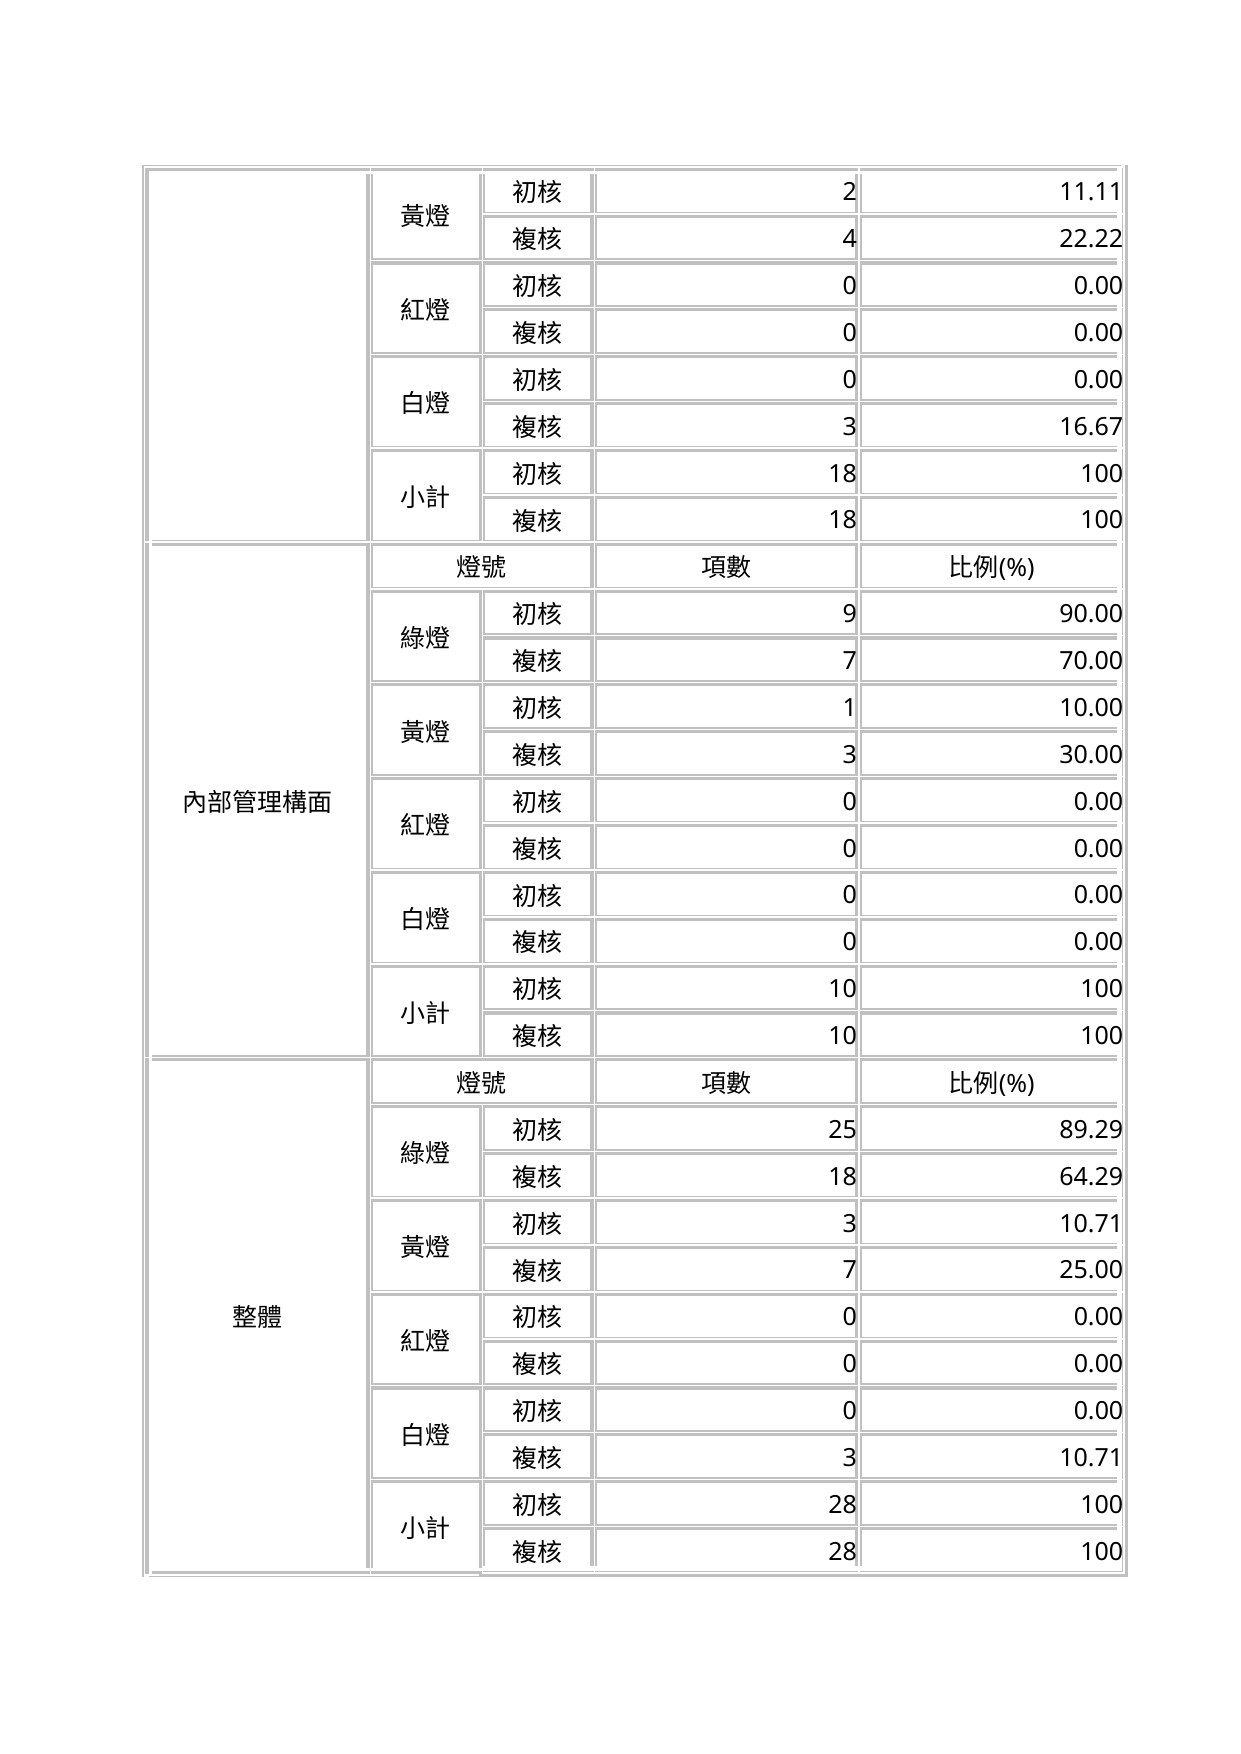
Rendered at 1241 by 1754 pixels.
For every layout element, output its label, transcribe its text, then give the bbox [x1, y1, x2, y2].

table_cell 0.00 [858, 821, 1124, 868]
table_cell 複核 [485, 1436, 590, 1477]
table_cell 初核 [485, 1202, 590, 1243]
table_cell 白燈 [373, 358, 479, 446]
table_cell 9 [597, 593, 855, 633]
table_cell 18 [597, 1155, 855, 1196]
table_cell 小計 [370, 1477, 482, 1571]
table_cell 初核 [485, 780, 590, 821]
table_cell 初核 [485, 452, 590, 493]
table_cell 18 [597, 499, 855, 539]
table_cell 16.67 [858, 399, 1124, 446]
table_cell 比例(%) [858, 1055, 1124, 1102]
table_cell 0.00 [858, 258, 1124, 305]
table_cell 11.11 [858, 165, 1124, 211]
table_cell 30.00 [858, 727, 1124, 774]
table_cell 100 [858, 1477, 1124, 1524]
table_cell 10.71 [858, 1196, 1124, 1243]
table_cell 複核 [485, 218, 590, 258]
table_cell 初核 [485, 1296, 590, 1336]
table_cell 0 [597, 265, 855, 305]
table_cell 3 [597, 1436, 855, 1477]
table_cell 70.00 [858, 633, 1124, 680]
table_cell 黃燈 [373, 1202, 479, 1289]
table_cell 複核 [485, 921, 590, 961]
table_cell 0 [597, 1390, 855, 1430]
table_cell 10.00 [858, 680, 1124, 727]
table_cell 初核 [485, 593, 590, 633]
table_cell 0 [597, 311, 855, 352]
table_cell 28 [597, 1483, 855, 1524]
table_cell 100 [858, 1524, 1124, 1571]
table_cell 複核 [485, 827, 590, 868]
table_cell 0.00 [858, 1336, 1124, 1383]
table_cell 複核 [485, 733, 590, 774]
table_cell 10 [597, 1015, 855, 1055]
table_cell 小計 [373, 968, 479, 1055]
table_cell 0.00 [858, 915, 1124, 961]
table_cell 複核 [485, 1249, 590, 1289]
table_cell 22.22 [858, 211, 1124, 258]
table_cell 2 [594, 166, 858, 211]
table_cell 複核 [485, 405, 590, 446]
table_cell 小計 [373, 452, 479, 539]
table_cell 0.00 [858, 352, 1124, 399]
table_cell 0 [597, 358, 855, 399]
table_cell 複核 [482, 1524, 593, 1571]
table_cell 複核 [485, 499, 590, 539]
table_cell 18 [597, 452, 855, 493]
table_cell 內部管理構面 [145, 540, 369, 1055]
table_cell 初核 [485, 686, 590, 727]
table_cell 紅燈 [373, 265, 479, 352]
table_cell 28 [594, 1524, 858, 1571]
table_cell 10.71 [858, 1430, 1124, 1477]
table_cell 0.00 [858, 1383, 1124, 1430]
table_cell 0 [597, 874, 855, 914]
table_cell 項數 [597, 1061, 855, 1102]
table_cell 複核 [485, 1155, 590, 1196]
table_cell 100 [858, 446, 1124, 493]
table_cell 7 [597, 1249, 855, 1289]
table_cell 7 [597, 640, 855, 680]
table_cell 初核 [485, 1483, 590, 1524]
table_cell 100 [858, 1008, 1124, 1055]
table_cell 燈號 [373, 546, 590, 586]
table_cell 100 [858, 961, 1124, 1008]
table_cell 複核 [485, 1015, 590, 1055]
table_cell 複核 [485, 311, 590, 352]
table_cell 燈號 [373, 1061, 590, 1102]
table_cell 3 [597, 733, 855, 774]
table_cell 100 [858, 493, 1124, 539]
table_cell 初核 [485, 968, 590, 1008]
table_cell 黃燈 [373, 686, 479, 774]
table_cell 複核 [485, 640, 590, 680]
table_cell 紅燈 [373, 780, 479, 868]
table_cell 10 [597, 968, 855, 1008]
table_cell 0.00 [858, 868, 1124, 914]
table_cell 0.00 [858, 305, 1124, 352]
table_cell 紅燈 [373, 1296, 479, 1383]
table_cell 0 [597, 1296, 855, 1336]
table_cell 1 [597, 686, 855, 727]
table_cell 綠燈 [373, 593, 479, 680]
table_cell 比例(%) [858, 540, 1124, 586]
table_cell 綠燈 [373, 1108, 479, 1196]
table_cell 0 [597, 921, 855, 961]
table_cell 25 [597, 1108, 855, 1149]
table_cell 初核 [482, 166, 593, 211]
table_cell 初核 [485, 1108, 590, 1149]
table_cell 0.00 [858, 774, 1124, 821]
table_cell 0 [597, 780, 855, 821]
table_cell 90.00 [858, 586, 1124, 633]
table_cell 3 [597, 405, 855, 446]
table_cell 89.29 [858, 1102, 1124, 1149]
table_cell 黃燈 [370, 166, 482, 258]
table_cell [149, 171, 369, 539]
table_cell 64.29 [858, 1149, 1124, 1196]
table_cell 初核 [485, 265, 590, 305]
table_cell 初核 [485, 874, 590, 914]
table_cell 3 [597, 1202, 855, 1243]
table_cell 白燈 [373, 874, 479, 961]
table_cell 初核 [485, 358, 590, 399]
table_cell 0 [597, 827, 855, 868]
table_cell 4 [597, 218, 855, 258]
table_cell 25.00 [858, 1243, 1124, 1289]
table_cell 0.00 [858, 1290, 1124, 1336]
table_cell 項數 [597, 546, 855, 586]
table_cell 白燈 [373, 1390, 479, 1477]
table_cell 初核 [485, 1390, 590, 1430]
table_cell 複核 [485, 1343, 590, 1383]
table_cell 整體 [145, 1055, 369, 1571]
table_cell 0 [597, 1343, 855, 1383]
